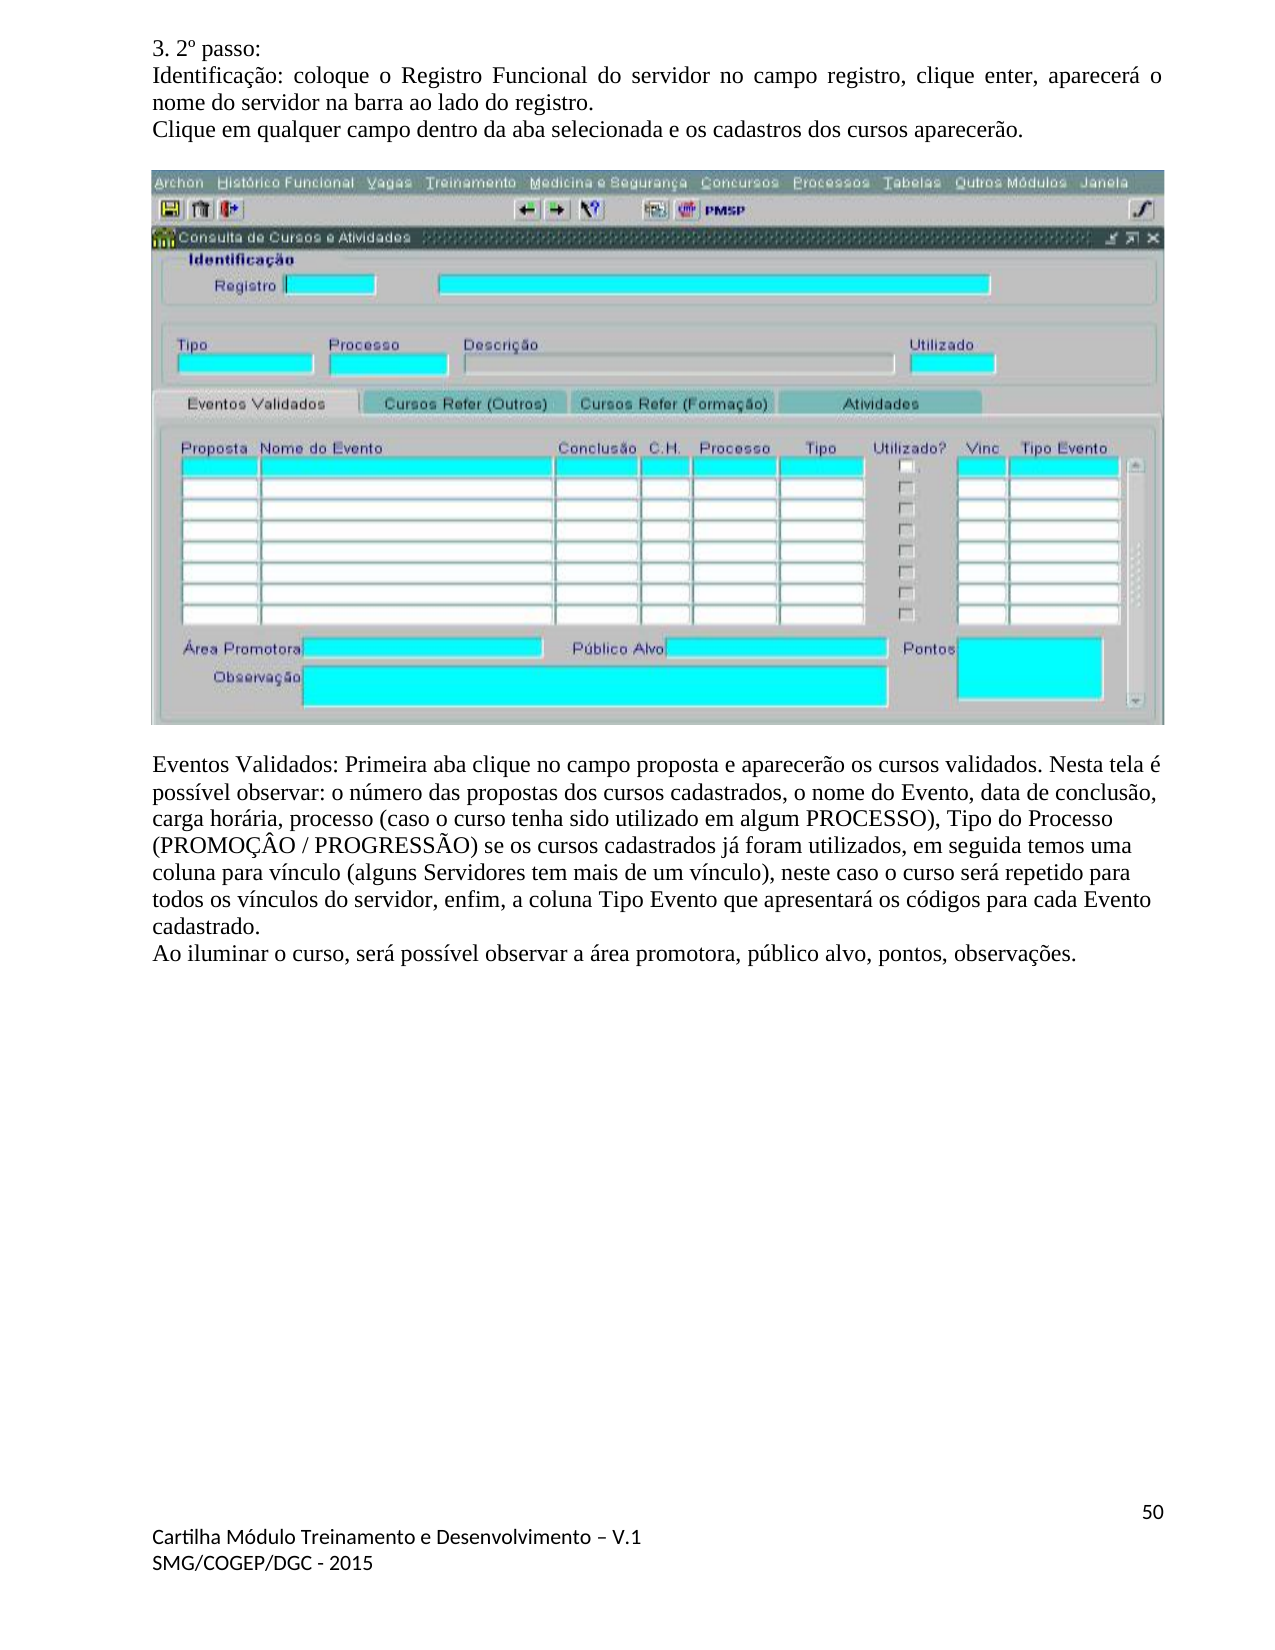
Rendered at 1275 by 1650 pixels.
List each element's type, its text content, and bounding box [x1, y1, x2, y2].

text Ao iluminar o curso, será possível observar a área promotora, público alvo, pontos, observações. [152, 939, 1164, 967]
text 50 [1142, 1498, 1164, 1525]
text Cartilha Módulo Treinamento e Desenvolvimento – V.1 [152, 1525, 1164, 1549]
text Identificação: coloque o Registro Funcional do servidor no campo registro, clique enter, aparecerá o nome do servidor na barra ao lado do registro. [152, 62, 1164, 116]
text Eventos Validados: Primeira aba clique no campo proposta e aparecerão os cursos validados. Nesta tela é possível observar: o número das propostas dos cursos cadastrados, o nome do Evento, data de conclusão, carga horária, processo (caso o curso tenha sido utilizado em algum PROCESSO), Tipo do Processo (PROMOÇÂO / PROGRESSÃO) se os cursos cadastrados já foram utilizados, em seguida temos uma coluna para vínculo (alguns Servidores tem mais de um vínculo), neste caso o curso será repetido para todos os vínculos do servidor, enfim, a coluna Tipo Evento que apresentará os códigos para cada Evento cadastrado. [152, 751, 1164, 939]
text Clique em qualquer campo dentro da aba selecionada e os cadastros dos cursos aparecerão. [152, 116, 1164, 142]
text 3. 2º passo: [152, 34, 1164, 62]
text SMG/COGEP/DGC - 2015 [152, 1549, 1164, 1575]
